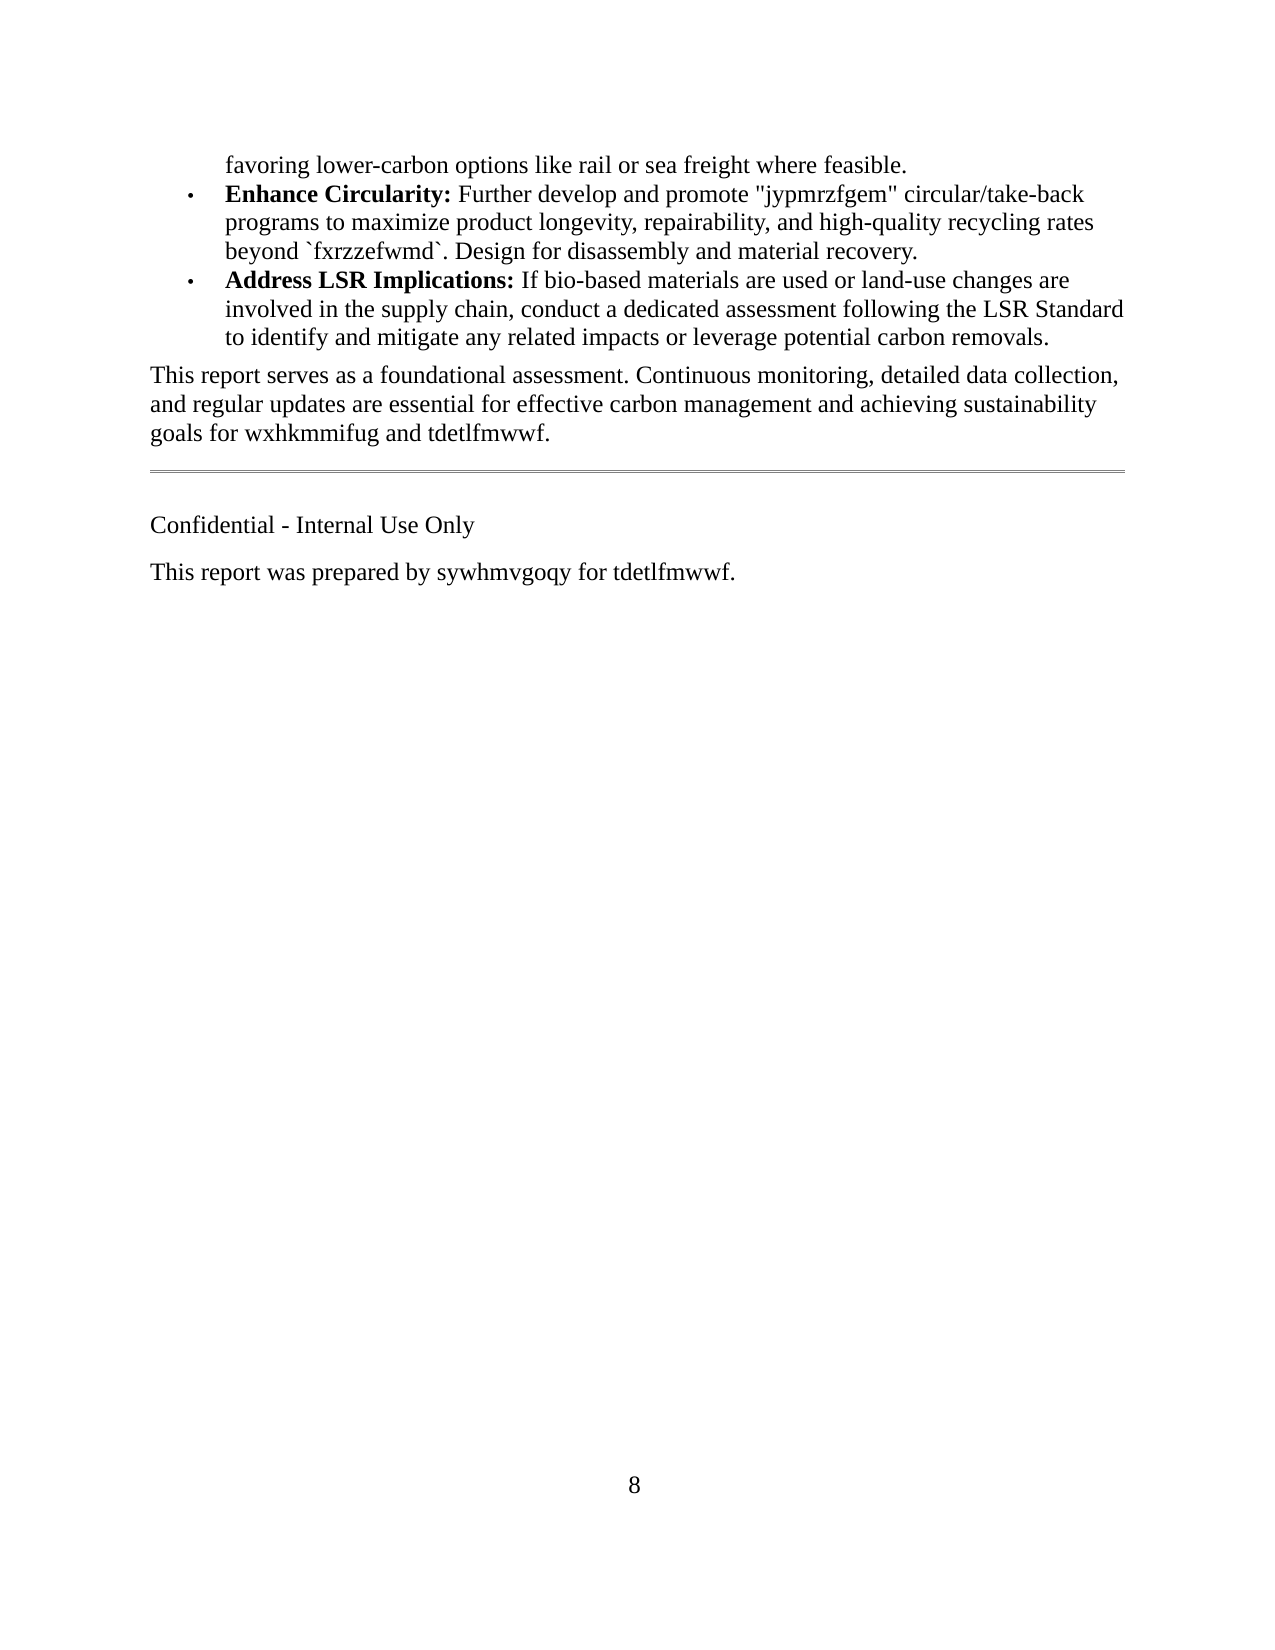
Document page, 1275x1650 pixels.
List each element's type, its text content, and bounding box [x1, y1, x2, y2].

list Address LSR Implications: If bio-based materials are used or land-use changes are involved in the supply chain, conduct a dedicated assessment following the LSR Standard to identify and mitigate any related impacts or leverage potential carbon removals. [187, 265, 1125, 351]
text This report serves as a foundational assessment. Continuous monitoring, detailed data collection, and regular updates are essential for effective carbon management and achieving sustainability goals for wxhkmmifug and tdetlfmwwf. [150, 360, 1125, 446]
list Enhance Circularity: Further develop and promote "jypmrzfgem" circular/take-back programs to maximize product longevity, repairability, and high-quality recycling rates beyond `fxrzzefwmd`. Design for disassembly and material recovery. [187, 179, 1125, 265]
text Confidential - Internal Use Only [150, 511, 1125, 539]
list favoring lower-carbon options like rail or sea freight where feasible. [187, 150, 1125, 179]
text This report was prepared by sywhmvgoqy for tdetlfmwwf. [150, 557, 1125, 586]
